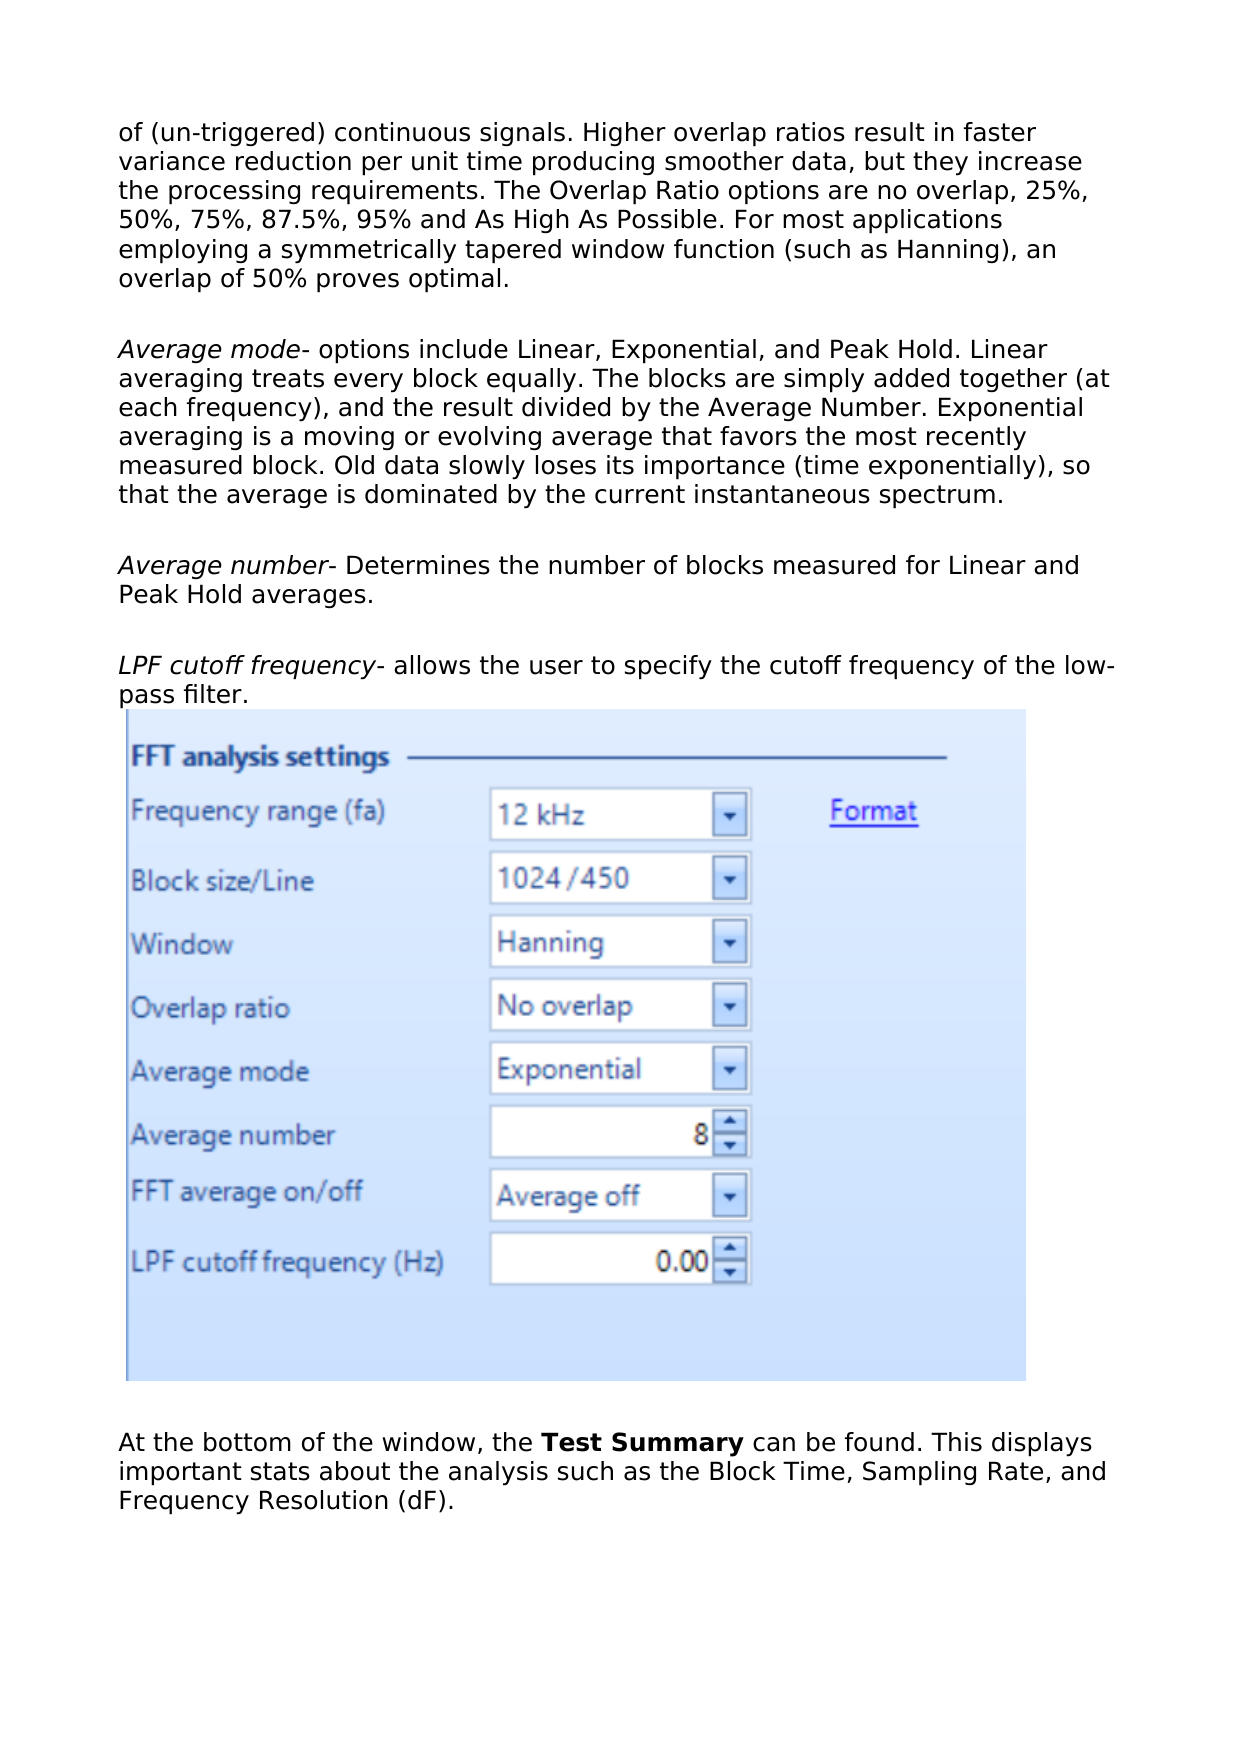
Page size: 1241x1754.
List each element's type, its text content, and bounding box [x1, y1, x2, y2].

text LPF cutoff frequency- allows the user to specify the cutoff frequency of the low-pass filter. [118, 651, 1122, 1415]
text Average mode- options include Linear, Exponential, and Peak Hold. Linear averaging treats every block equally. The blocks are simply added together (at each frequency), and the result divided by the Average Number. Exponential averaging is a moving or evolving average that favors the most recently measured block. Old data slowly loses its importance (time exponentially), so that the average is dominated by the current instantaneous spectrum. [118, 335, 1122, 539]
text of (un-triggered) continuous signals. Higher overlap ratios result in faster variance reduction per unit time producing smoother data, but they increase the processing requirements. The Overlap Ratio options are no overlap, 25%, 50%, 75%, 87.5%, 95% and As High As Possible. For most applications employing a symmetrically tapered window function (such as Hanning), an overlap of 50% proves optimal. [118, 118, 1122, 322]
picture [126, 709, 1027, 1381]
text Average number- Determines the number of blocks measured for Linear and Peak Hold averages. [118, 551, 1122, 639]
text At the bottom of the window, the Test Summary can be found. This displays important stats about the analysis such as the Block Time, Sampling Rate, and Frequency Resolution (dF). [118, 1428, 1122, 1515]
